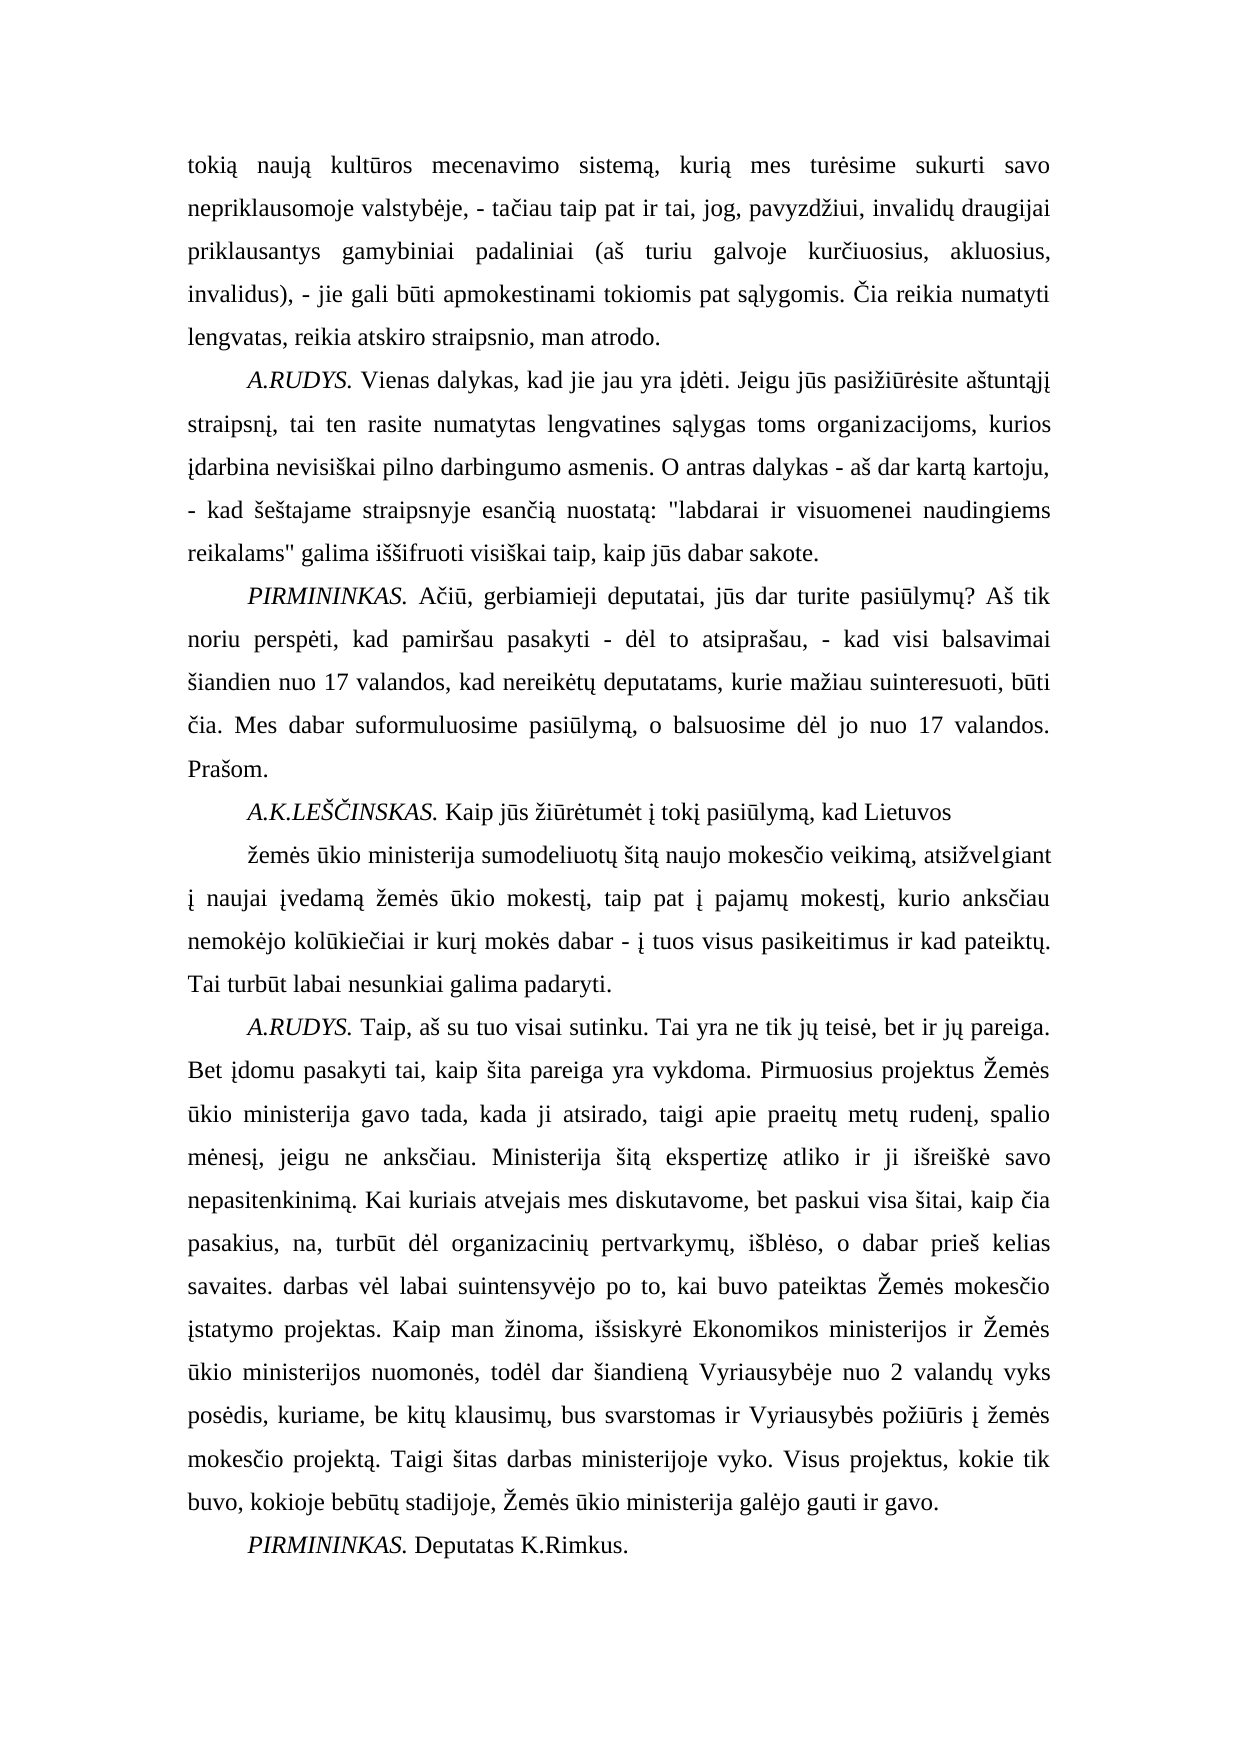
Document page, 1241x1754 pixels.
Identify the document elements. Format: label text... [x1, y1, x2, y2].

text A.K.LEŠČINSKAS. Kaip jūs žiūrėtumėt į tokį pasiūlymą, kad Lietuvos [187, 797, 1051, 826]
text tokią naują kultūros mecenavimo sistemą, kurią mes turėsime sukurti savo nepriklausomoje valstybėje, - ta­čiau taip pat ir tai, jog, pavyzdžiui, invalidų draugijai priklausantys gamybi­niai padaliniai (aš turiu galvoje kurčiuosius, akluosius, invalidus), - jie gali būti apmokestinami tokiomis pat sąlygomis. Čia reikia numatyti lengvatas, reikia atskiro straipsnio, man atrodo. [187, 150, 1051, 351]
text A.RUDYS. Vienas dalykas, kad jie jau yra įdėti. Jeigu jūs pasižiūrėsite aštuntąjį straipsnį, tai ten rasite numatytas lengvatines sąlygas toms organi­zacijoms, kurios įdarbina nevisiškai pilno darbingumo asmenis. O antras dalykas - aš dar kartą kartoju, - kad šeštajame straipsnyje esančią nuostatą: "labdarai ir visuomenei naudingiems reikalams" galima iššifruoti visiškai taip, kaip jūs dabar sakote. [187, 366, 1051, 567]
text žemės ūkio ministerija sumodeliuotų šitą naujo mokesčio veikimą, atsižvel­giant į naujai įvedamą žemės ūkio mokestį, taip pat į pajamų mokestį, kurio anksčiau nemokėjo kolūkiečiai ir kurį mokės dabar - į tuos visus pasikeiti­mus ir kad pateiktų. Tai turbūt labai nesunkiai galima padaryti. [187, 840, 1051, 998]
text A.RUDYS. Taip, aš su tuo visai sutinku. Tai yra ne tik jų teisė, bet ir jų pareiga. Bet įdomu pasakyti tai, kaip šita pareiga yra vykdoma. Pirmuosius projektus Žemės ūkio ministerija gavo tada, kada ji atsirado, taigi apie praeitų metų rudenį, spalio mėnesį, jeigu ne anksčiau. Ministerija šitą eks­pertizę atliko ir ji išreiškė savo nepasitenkinimą. Kai kuriais atvejais mes diskutavome, bet paskui visa šitai, kaip čia pasakius, na, turbūt dėl organiza­cinių pertvarkymų, išblėso, o dabar prieš kelias savaites. darbas vėl labai suintensyvėjo po to, kai buvo pateiktas Žemės mokesčio įstatymo projektas. Kaip man žinoma, išsiskyrė Ekonomikos ministerijos ir Žemės ūkio minis­terijos nuomonės, todėl dar šiandieną Vyriausybėje nuo 2 valandų vyks posėdis, kuriame, be kitų klausimų, bus svarstomas ir Vyriausybės požiūris į žemės mokesčio projektą. Taigi šitas darbas ministerijoje vyko. Visus projektus, kokie tik buvo, kokioje bebūtų stadijoje, Žemės ūkio ministerija galėjo gauti ir gavo. [187, 1012, 1051, 1516]
text PIRMININKAS. Deputatas K.Rimkus. [187, 1530, 1051, 1559]
text PIRMININKAS. Ačiū, gerbiamieji deputatai, jūs dar turite pasiūlymų? Aš tik noriu perspėti, kad pamiršau pasakyti - dėl to atsiprašau, - kad visi balsavimai šiandien nuo 17 valandos, kad nereikėtų deputatams, kurie mažiau suinteresuoti, būti čia. Mes dabar suformuluosime pasiūlymą, o balsuosime dėl jo nuo 17 valandos. Prašom. [187, 581, 1051, 782]
